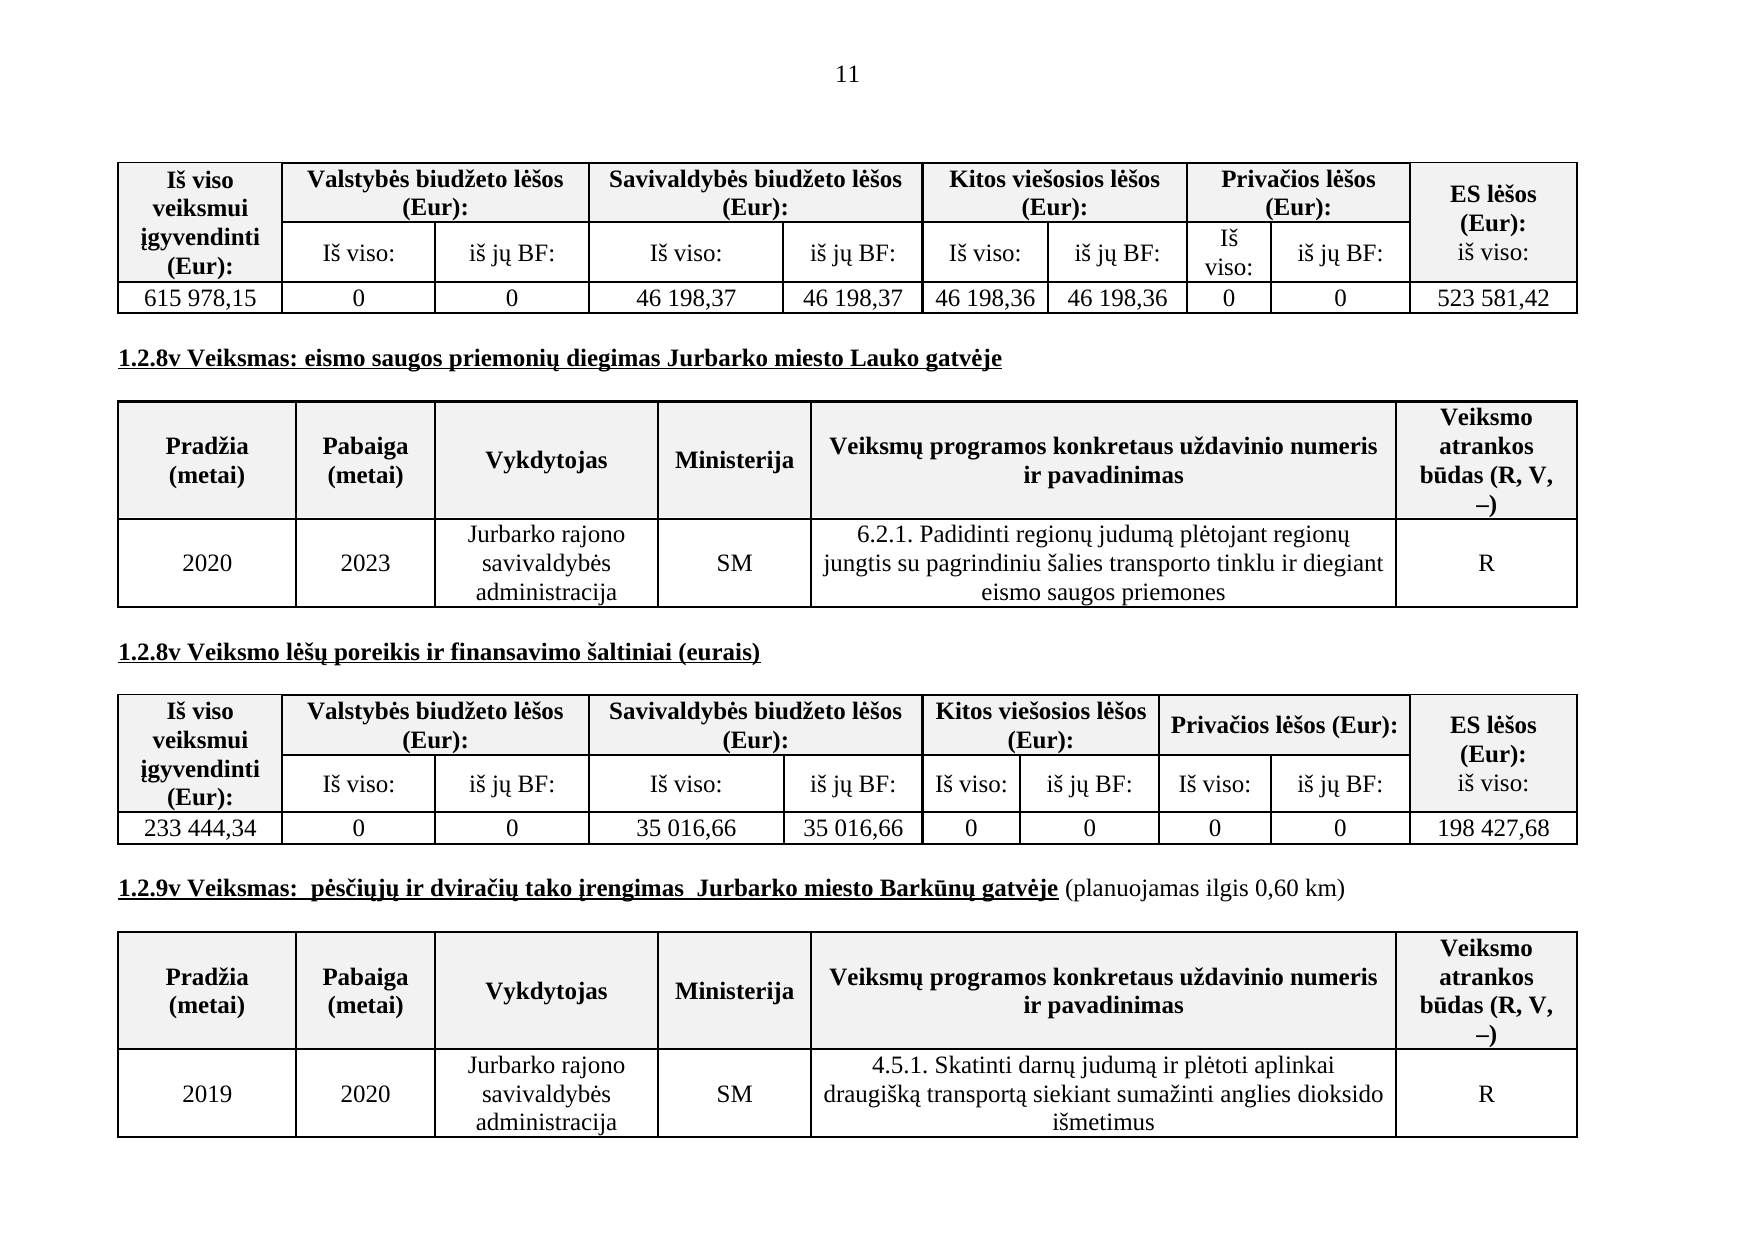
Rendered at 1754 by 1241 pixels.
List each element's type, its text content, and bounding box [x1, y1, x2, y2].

table_header ES lėšos (Eur): iš viso: [1411, 695, 1576, 811]
table_header Kitos viešosios lėšos (Eur): [924, 696, 1158, 754]
table_cell Iš viso: [924, 756, 1019, 811]
table_cell 2020 [119, 520, 295, 606]
text 1.2.8v Veiksmo lėšų poreikis ir finansavimo šaltiniai (eurais) [118, 637, 1577, 665]
table_cell 0 [1272, 283, 1409, 312]
table_cell 0 [436, 813, 588, 842]
table_header Veiksmų programos konkretaus uždavinio numeris ir pavadinimas [812, 933, 1395, 1048]
text 1.2.9v Veiksmas: pėsčiųjų ir dviračių tako įrengimas Jurbarko miesto Barkūnų gatvėje (planuojamas ilgis 0,60 km) [118, 873, 1577, 902]
table_cell 0 [1021, 813, 1158, 842]
table_cell iš jų BF: [1021, 756, 1158, 811]
table_cell 2019 [119, 1050, 295, 1136]
table_cell 46 198,37 [784, 283, 921, 312]
table_cell 233 444,34 [119, 813, 281, 842]
table_cell 46 198,36 [1049, 283, 1186, 312]
table_cell Jurbarko rajono savivaldybės administracija [436, 1050, 657, 1136]
table_cell 0 [924, 813, 1019, 842]
table_cell 35 016,66 [785, 813, 921, 842]
table_cell 35 016,66 [590, 813, 783, 842]
table_cell iš jų BF: [784, 223, 921, 281]
table_header Pabaiga (metai) [297, 933, 434, 1048]
table_header Veiksmų programos konkretaus uždavinio numeris ir pavadinimas [812, 403, 1395, 517]
table_cell Iš viso: [590, 223, 782, 281]
table_cell 0 [283, 813, 434, 842]
table_header ES lėšos (Eur): iš viso: [1411, 163, 1576, 281]
table_header Iš viso veiksmui įgyvendinti (Eur): [119, 695, 281, 811]
table_cell iš jų BF: [1049, 223, 1186, 281]
table_cell 0 [1188, 283, 1270, 312]
table_cell iš jų BF: [1272, 223, 1409, 281]
table_cell 46 198,37 [590, 283, 782, 312]
table_cell 4.5.1. Skatinti darnų judumą ir plėtoti aplinkai draugišką transportą siekiant sumažinti anglies dioksido išmetimus [812, 1050, 1395, 1136]
table_cell 0 [283, 283, 434, 312]
table_header Privačios lėšos (Eur): [1188, 164, 1409, 221]
table_cell iš jų BF: [785, 756, 921, 811]
table_cell Iš viso: [1160, 756, 1270, 811]
table_cell SM [659, 520, 810, 606]
table_header Pabaiga (metai) [297, 403, 434, 517]
table_cell Jurbarko rajono savivaldybės administracija [436, 520, 657, 606]
table_cell Iš viso: [590, 756, 783, 811]
table_cell Iš viso: [283, 223, 434, 281]
table_header Savivaldybės biudžeto lėšos (Eur): [590, 164, 921, 221]
table_cell iš jų BF: [436, 223, 588, 281]
table_cell 2020 [297, 1050, 434, 1136]
table_header Savivaldybės biudžeto lėšos (Eur): [590, 696, 921, 754]
table_header Iš viso veiksmui įgyvendinti (Eur): [119, 163, 281, 281]
table_cell R [1397, 520, 1576, 606]
text 1.2.8v Veiksmas: eismo saugos priemonių diegimas Jurbarko miesto Lauko gatvėje [118, 343, 1577, 372]
table_header Pradžia (metai) [119, 403, 295, 517]
table_header Valstybės biudžeto lėšos (Eur): [283, 164, 588, 221]
table_cell iš jų BF: [436, 756, 588, 811]
table_header Veiksmo atrankos būdas (R, V, –) [1397, 403, 1576, 517]
table_header Vykdytojas [436, 933, 657, 1048]
table_cell SM [659, 1050, 810, 1136]
table_cell 523 581,42 [1411, 283, 1576, 312]
table_header Vykdytojas [436, 403, 657, 517]
table_cell 46 198,36 [924, 283, 1047, 312]
table_cell 198 427,68 [1411, 813, 1576, 842]
table_cell 615 978,15 [119, 283, 281, 312]
table_cell 6.2.1. Padidinti regionų judumą plėtojant regionų jungtis su pagrindiniu šalies transporto tinklu ir diegiant eismo saugos priemones [812, 520, 1395, 606]
table_cell Iš viso: [283, 756, 434, 811]
table_header Valstybės biudžeto lėšos (Eur): [283, 696, 588, 754]
table_cell R [1397, 1050, 1576, 1136]
table_cell 0 [1272, 813, 1409, 842]
table_cell 0 [436, 283, 588, 312]
table_cell iš jų BF: [1272, 756, 1409, 811]
table_cell Iš viso: [1188, 223, 1270, 281]
table_header Ministerija [659, 403, 810, 517]
table_header Ministerija [659, 933, 810, 1048]
table_header Privačios lėšos (Eur): [1160, 696, 1409, 754]
table_cell 2023 [297, 520, 434, 606]
table_header Veiksmo atrankos būdas (R, V, –) [1397, 933, 1576, 1048]
table_header Kitos viešosios lėšos (Eur): [924, 164, 1186, 221]
table_cell 0 [1160, 813, 1270, 842]
table_cell Iš viso: [924, 223, 1047, 281]
table_header Pradžia (metai) [119, 933, 295, 1048]
